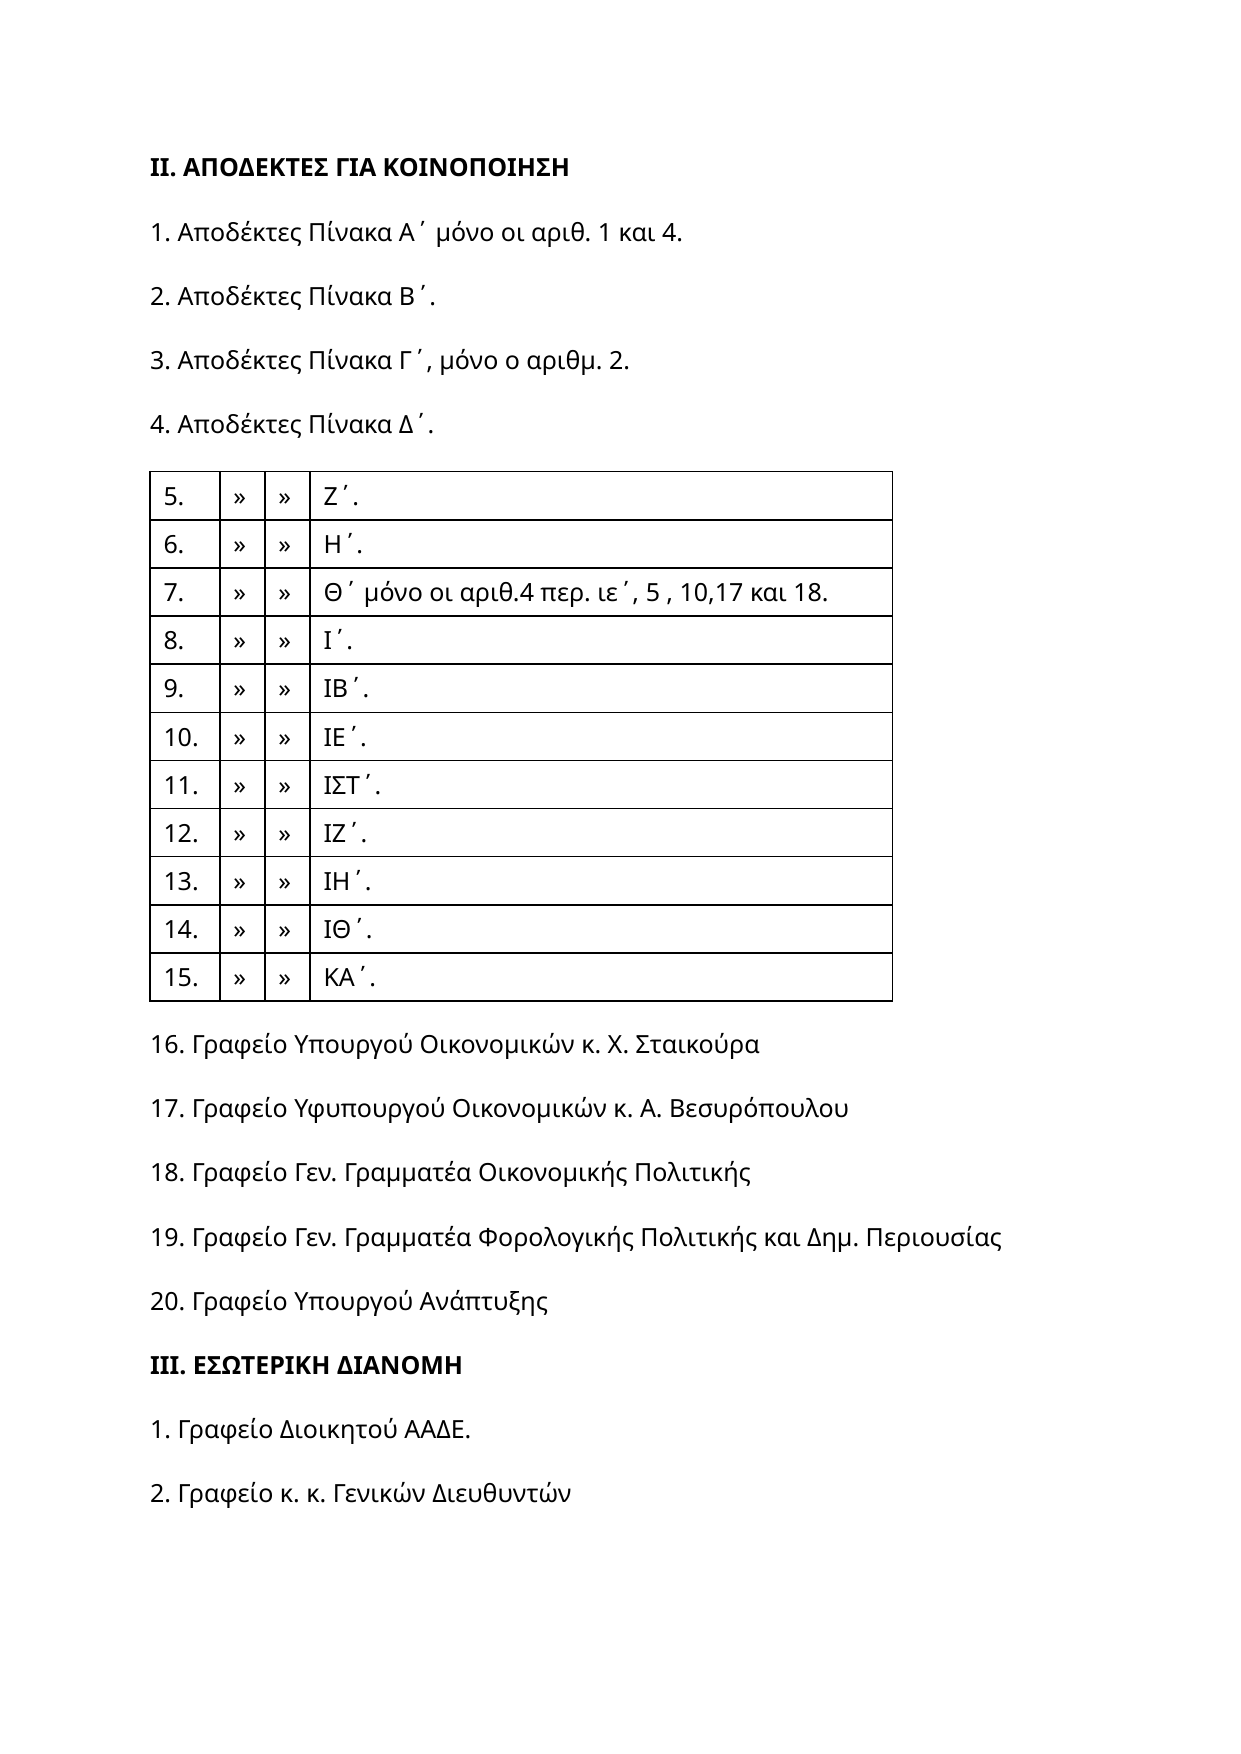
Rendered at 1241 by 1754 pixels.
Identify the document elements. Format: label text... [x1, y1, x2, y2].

table_cell » [221, 521, 264, 567]
table_cell 8. [151, 617, 219, 663]
table_cell 9. [151, 665, 219, 711]
table_cell » [266, 713, 309, 759]
table_cell » [266, 954, 309, 1000]
table_cell » [266, 569, 309, 615]
table_cell Η΄. [311, 521, 892, 567]
table_header » [221, 472, 264, 519]
table_cell » [266, 617, 309, 663]
table_cell » [221, 713, 264, 759]
table_cell 7. [151, 569, 219, 615]
table_cell » [221, 857, 264, 904]
table_cell » [266, 761, 309, 808]
table_cell 15. [151, 954, 219, 1000]
table_cell Ι΄. [311, 617, 892, 663]
text 2. Αποδέκτες Πίνακα Β΄. [150, 278, 1090, 312]
table_header » [266, 472, 309, 519]
text 17. Γραφείο Υφυπουργού Οικονομικών κ. Α. Βεσυρόπουλου [150, 1091, 1090, 1125]
table_cell ΚΑ΄. [311, 954, 892, 1000]
table_header 5. [151, 472, 219, 519]
table_cell ΙΘ΄. [311, 906, 892, 952]
text 19. Γραφείο Γεν. Γραμματέα Φορολογικής Πολιτικής και Δημ. Περιουσίας [150, 1219, 1090, 1253]
text 18. Γραφείο Γεν. Γραμματέα Οικονομικής Πολιτικής [150, 1155, 1090, 1189]
table_cell ΙΗ΄. [311, 857, 892, 904]
text 2. Γραφείο κ. κ. Γενικών Διευθυντών [150, 1476, 1090, 1510]
table_cell 10. [151, 713, 219, 759]
table_cell » [221, 665, 264, 711]
table_cell 14. [151, 906, 219, 952]
table_cell 11. [151, 761, 219, 808]
table_cell » [221, 761, 264, 808]
table_cell ΙΕ΄. [311, 713, 892, 759]
table_cell » [221, 809, 264, 856]
table_cell ΙΒ΄. [311, 665, 892, 711]
text ΙΙΙ. ΕΣΩΤΕΡΙΚΗ ΔΙΑΝΟΜΗ [150, 1348, 1090, 1382]
table_cell » [266, 521, 309, 567]
table_cell » [221, 906, 264, 952]
text 3. Αποδέκτες Πίνακα Γ΄, μόνο ο αριθμ. 2. [150, 342, 1090, 377]
table_cell » [266, 857, 309, 904]
text 4. Αποδέκτες Πίνακα Δ΄. [150, 407, 1090, 441]
text 20. Γραφείο Υπουργού Ανάπτυξης [150, 1283, 1090, 1317]
table_cell ΙΣΤ΄. [311, 761, 892, 808]
table_cell » [221, 954, 264, 1000]
text 1. Γραφείο Διοικητού ΑΑΔΕ. [150, 1412, 1090, 1446]
table_cell 6. [151, 521, 219, 567]
table_cell Θ΄ μόνο οι αριθ.4 περ. ιε΄, 5 , 10,17 και 18. [311, 569, 892, 615]
table_cell » [221, 569, 264, 615]
table_header Ζ΄. [311, 472, 892, 519]
table_cell » [266, 809, 309, 856]
table_cell 12. [151, 809, 219, 856]
table_cell ΙΖ΄. [311, 809, 892, 856]
text 1. Αποδέκτες Πίνακα Α΄ μόνο οι αριθ. 1 και 4. [150, 214, 1090, 248]
text 16. Γραφείο Υπουργού Οικονομικών κ. Χ. Σταικούρα [150, 1027, 1090, 1061]
table_cell » [221, 617, 264, 663]
table_cell » [266, 906, 309, 952]
table_cell 13. [151, 857, 219, 904]
text ΙΙ. ΑΠΟΔΕΚΤΕΣ ΓΙΑ ΚΟΙΝΟΠΟΙΗΣΗ [150, 150, 1090, 184]
table_cell » [266, 665, 309, 711]
